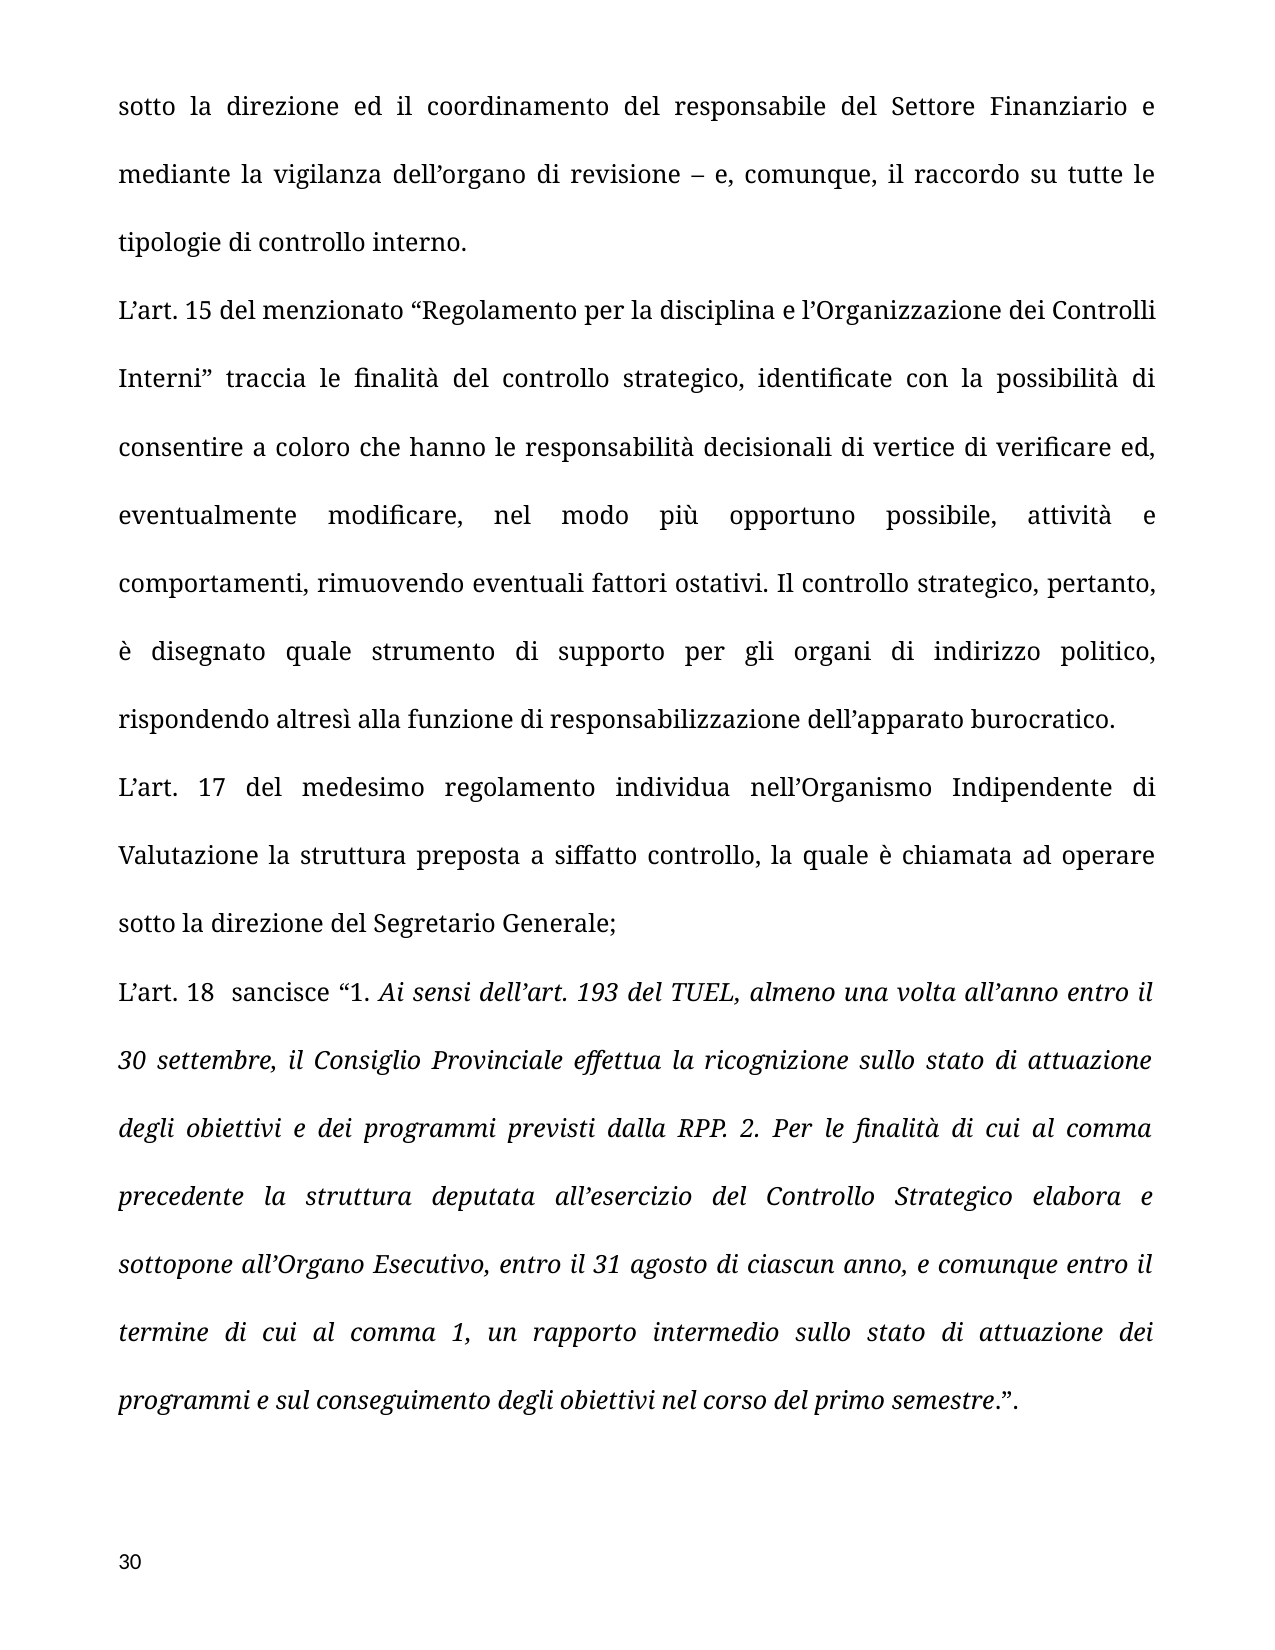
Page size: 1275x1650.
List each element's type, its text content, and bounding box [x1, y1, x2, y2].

text L’art. 15 del menzionato “Regolamento per la disciplina e l’Organizzazione dei Controlli Interni” traccia le finalità del controllo strategico, identificate con la possibilità di consentire a coloro che hanno le responsabilità decisionali di vertice di verificare ed, eventualmente modificare, nel modo più opportuno possibile, attività e comportamenti, rimuovendo eventuali fattori ostativi. Il controllo strategico, pertanto, è disegnato quale strumento di supporto per gli organi di indirizzo politico, rispondendo altresì alla funzione di responsabilizzazione dell’apparato burocratico. [118, 293, 1157, 736]
text L’art. 18 sancisce “1. Ai sensi dell’art. 193 del TUEL, almeno una volta all’anno entro il 30 settembre, il Consiglio Provinciale effettua la ricognizione sullo stato di attuazione degli obiettivi e dei programmi previsti dalla RPP. 2. Per le finalità di cui al comma precedente la struttura deputata all’esercizio del Controllo Strategico elabora e sottopone all’Organo Esecutivo, entro il 31 agosto di ciascun anno, e comunque entro il termine di cui al comma 1, un rapporto intermedio sullo stato di attuazione dei programmi e sul conseguimento degli obiettivi nel corso del primo semestre.”. [118, 974, 1157, 1417]
text sotto la direzione ed il coordinamento del responsabile del Settore Finanziario e mediante la vigilanza dell’organo di revisione – e, comunque, il raccordo su tutte le tipologie di controllo interno. [118, 89, 1157, 259]
text L’art. 17 del medesimo regolamento individua nell’Organismo Indipendente di Valutazione la struttura preposta a siffatto controllo, la quale è chiamata ad operare sotto la direzione del Segretario Generale; [118, 770, 1157, 940]
